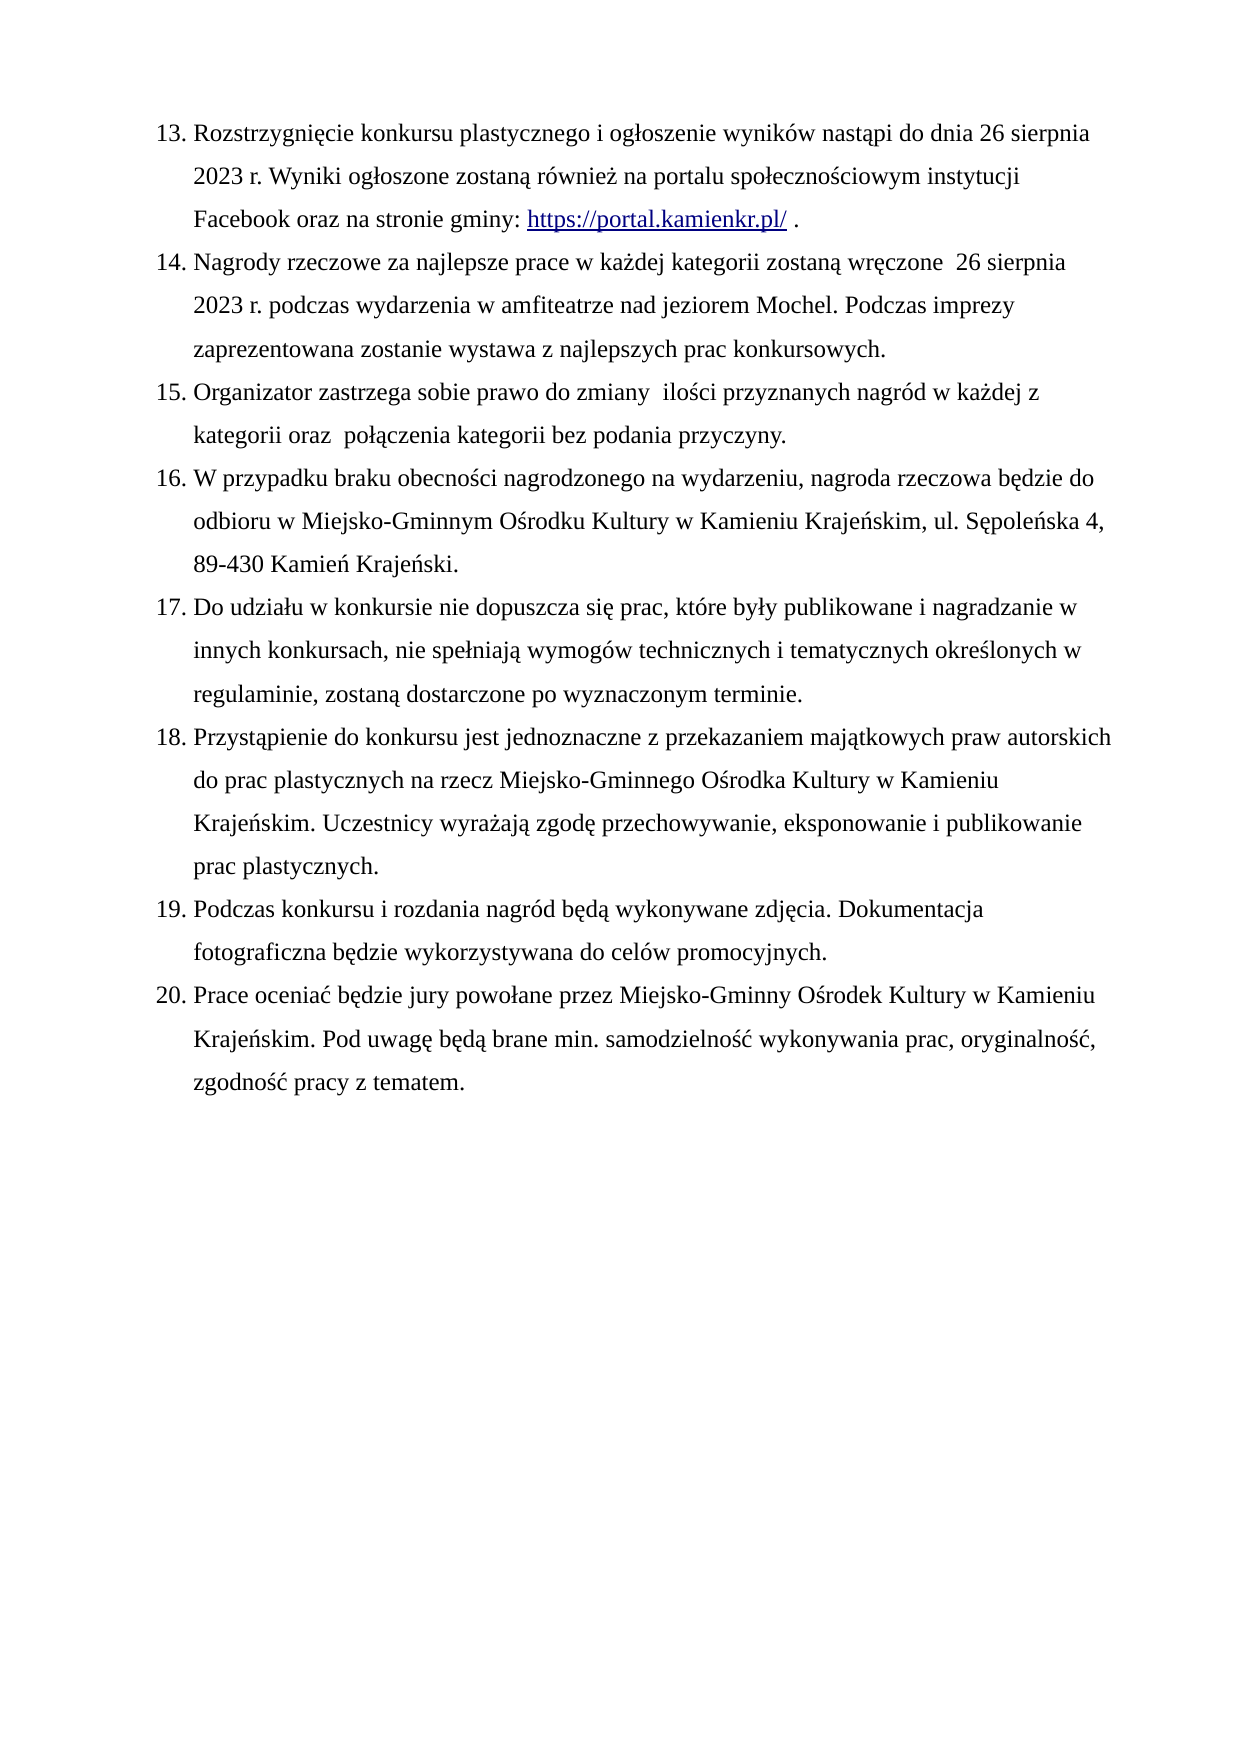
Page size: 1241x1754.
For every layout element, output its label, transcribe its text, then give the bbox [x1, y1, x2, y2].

list Podczas konkursu i rozdania nagród będą wykonywane zdjęcia. Dokumentacja fotograficzna będzie wykorzystywana do celów promocyjnych. [156, 894, 1122, 966]
list Nagrody rzeczowe za najlepsze prace w każdej kategorii zostaną wręczone 26 sierpnia 2023 r. podczas wydarzenia w amfiteatrze nad jeziorem Mochel. Podczas imprezy zaprezentowana zostanie wystawa z najlepszych prac konkursowych. [156, 247, 1122, 362]
list Prace oceniać będzie jury powołane przez Miejsko-Gminny Ośrodek Kultury w Kamieniu Krajeńskim. Pod uwagę będą brane min. samodzielność wykonywania prac, oryginalność, zgodność pracy z tematem. [156, 981, 1122, 1096]
list Rozstrzygnięcie konkursu plastycznego i ogłoszenie wyników nastąpi do dnia 26 sierpnia 2023 r. Wyniki ogłoszone zostaną również na portalu społecznościowym instytucji Facebook oraz na stronie gminy: https://portal.kamienkr.pl/ . [156, 118, 1122, 233]
list Przystąpienie do konkursu jest jednoznaczne z przekazaniem majątkowych praw autorskich do prac plastycznych na rzecz Miejsko-Gminnego Ośrodka Kultury w Kamieniu Krajeńskim. Uczestnicy wyrażają zgodę przechowywanie, eksponowanie i publikowanie prac plastycznych. [156, 722, 1122, 880]
list Organizator zastrzega sobie prawo do zmiany ilości przyznanych nagród w każdej z kategorii oraz połączenia kategorii bez podania przyczyny. [156, 377, 1122, 449]
list W przypadku braku obecności nagrodzonego na wydarzeniu, nagroda rzeczowa będzie do odbioru w Miejsko-Gminnym Ośrodku Kultury w Kamieniu Krajeńskim, ul. Sępoleńska 4, 89-430 Kamień Krajeński. [156, 463, 1122, 578]
list Do udziału w konkursie nie dopuszcza się prac, które były publikowane i nagradzanie w innych konkursach, nie spełniają wymogów technicznych i tematycznych określonych w regulaminie, zostaną dostarczone po wyznaczonym terminie. [156, 592, 1122, 707]
